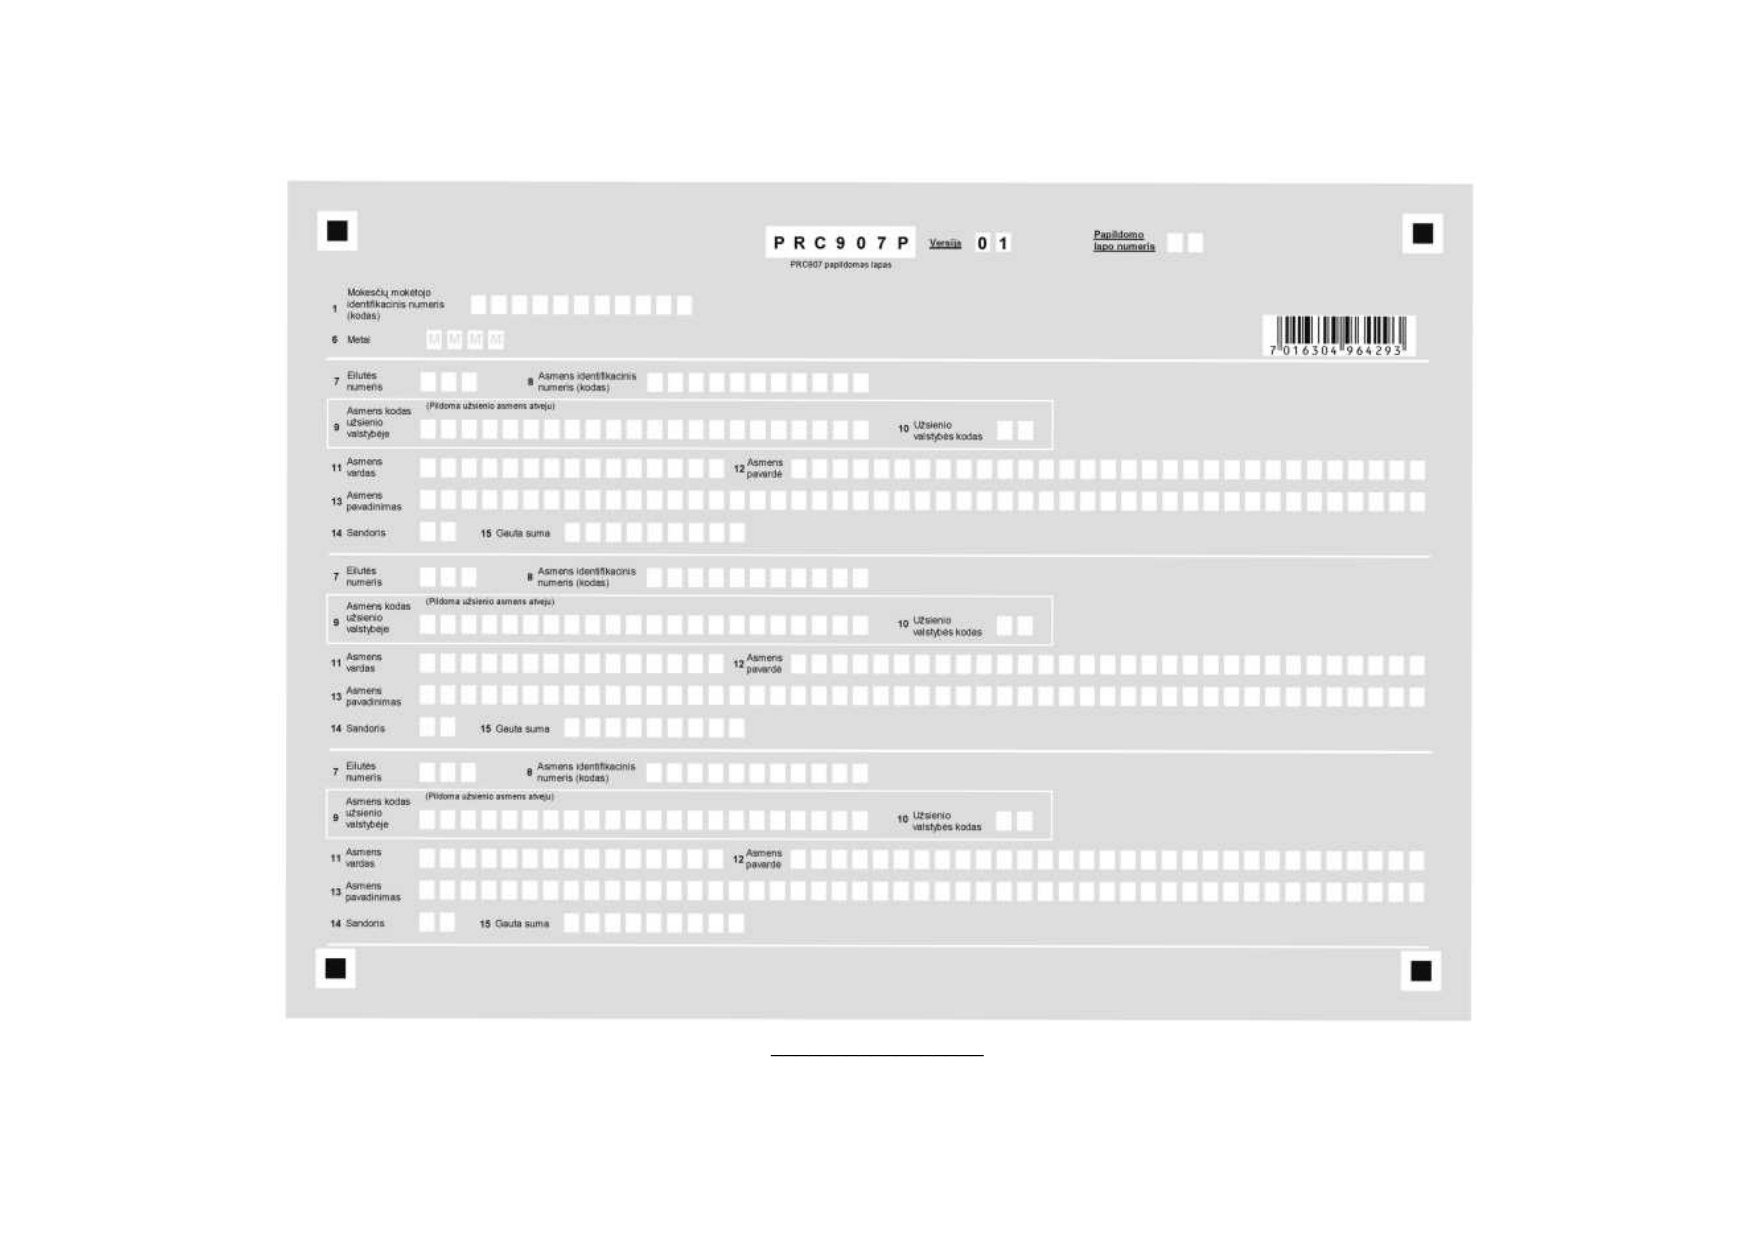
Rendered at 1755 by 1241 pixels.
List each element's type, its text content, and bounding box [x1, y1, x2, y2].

text _________________ [118, 1030, 1636, 1059]
